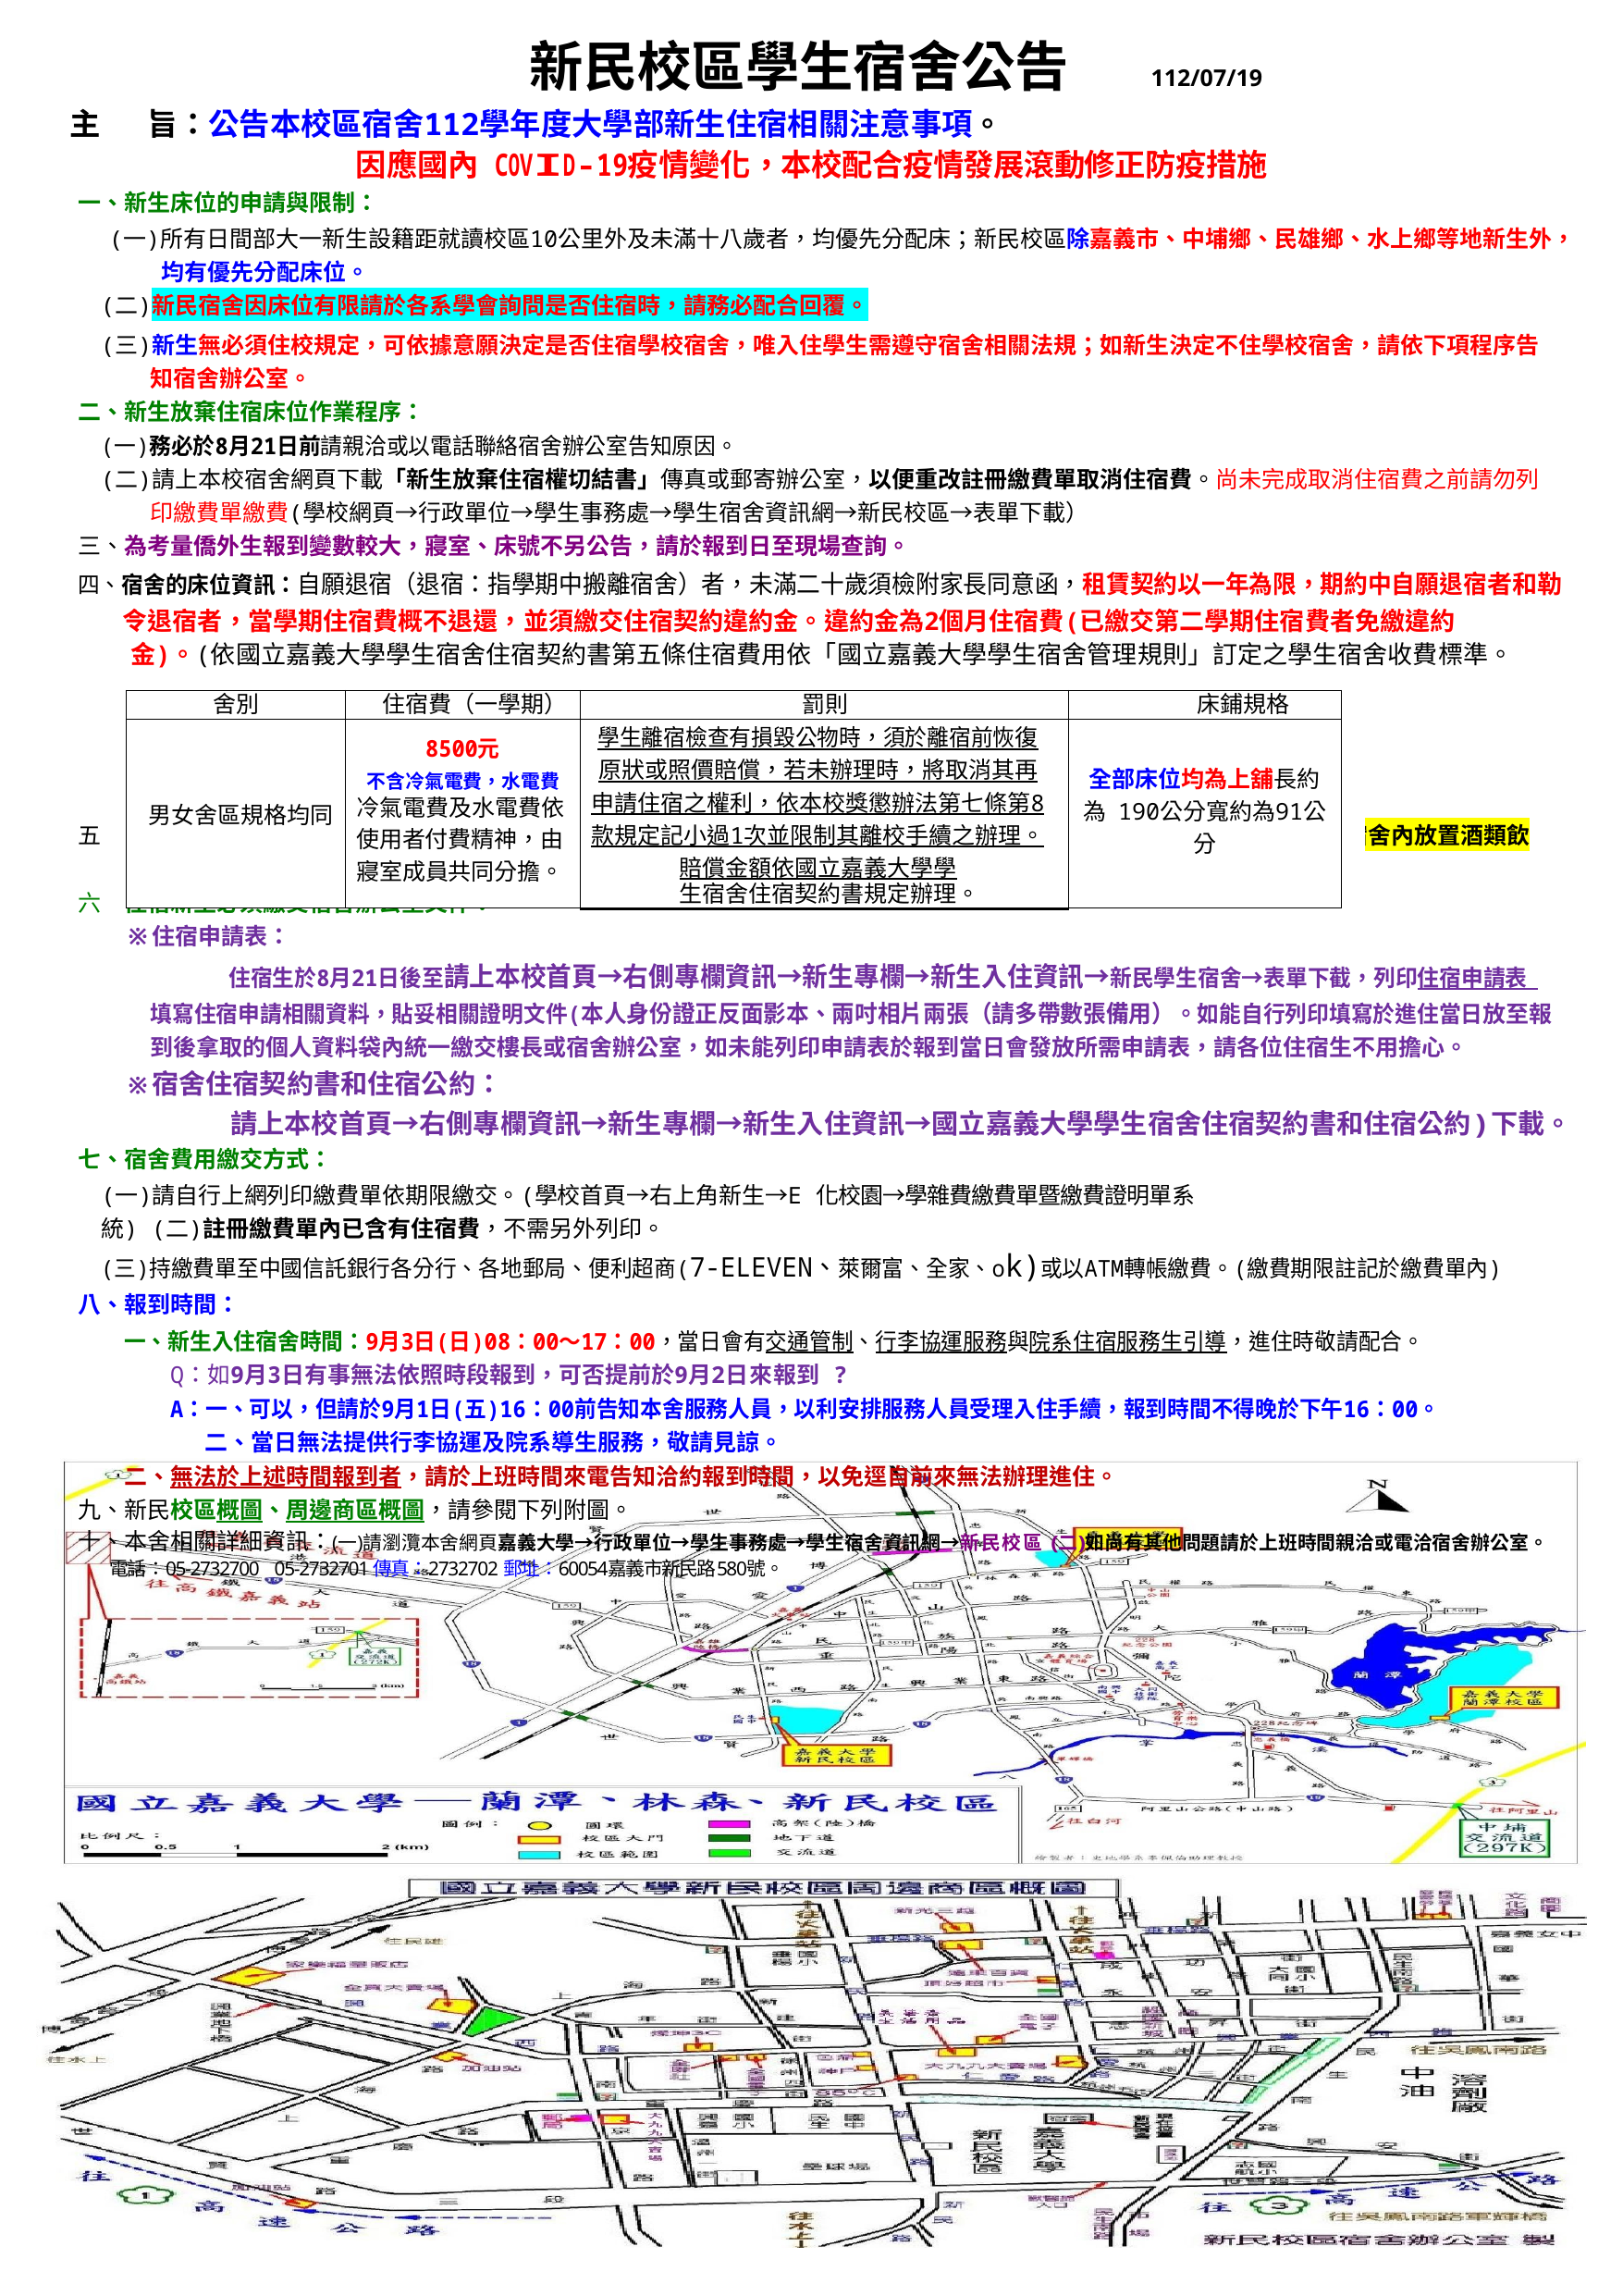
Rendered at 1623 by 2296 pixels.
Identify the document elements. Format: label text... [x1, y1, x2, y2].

text 金)。(依國立嘉義大學學生宿舍住宿契約書第五條住宿費用依「國立嘉義大學學生宿舍管理規則」訂定之學生宿舍收費標準。 [1342, 690, 1365, 907]
text 金)。(依國立嘉義大學學生宿舍住宿契約書第五條住宿費用依「國立嘉義大學學生宿舍管理規則」訂定之學生宿舍收費標準。 [105, 690, 126, 907]
text 金)。(依國立嘉義大學學生宿舍住宿契約書第五條住宿費用依「國立嘉義大學學生宿舍管理規則」訂定之學生宿舍收費標準。 [120, 637, 1497, 671]
text 六、住宿新生必須繳交宿舍辦公室文件： [78, 884, 1578, 919]
text 請上本校首頁→右側專欄資訊→新生專欄→新生入住資訊→國立嘉義大學學生宿舍住宿契約書和住宿公約)下載。 [230, 1102, 1578, 1141]
table_cell 男女舍區規格均同 [127, 720, 345, 907]
text (二)新民宿舍因床位有限請於各系學會詢問是否住宿時，請務必配合回覆。 [101, 288, 1578, 321]
text (一)所有日間部大一新生設籍距就讀校區10公里外及未滿十八歲者，均優先分配床；新民校區除嘉義市、中埔鄉、民雄鄉、水上鄉等地新生外， 均有優先分配床位。 [109, 220, 1567, 288]
table_cell 8500元 不含冷氣電費，水電費 冷氣電費及水電費依 使用者付費精神，由寢室成員共同分擔。 [346, 720, 580, 907]
text (一)務必於8月21日前請親洽或以電話聯絡宿舍辦公室告知原因。 [101, 427, 1578, 461]
table_header 罰則 [581, 691, 1068, 719]
text 八、報到時間： [78, 1286, 1578, 1320]
text 四、宿舍的床位資訊：自願退宿（退宿：指學期中搬離宿舍）者，未滿二十歲須檢附家長同意函，租賃契約以一年為限，期約中自願退宿者和勒令退宿者，當學期住宿費概不退還，並須繳交住宿契約違約金。違約金為2個月住宿費(已繳交第二學期住宿費者免繳違約 [78, 564, 1562, 637]
text 五、本舍全面禁菸(含電子煙)，違規者一律退宿，有吸菸習慣者請慎重考慮是否能夠戒除或克制。本舍嚴禁飲酒及打麻將(含宿舍內放置酒類飲品或麻將均屬違反規定)，違規者將依宿舍管理規則嚴格辦理懲處。 [78, 818, 105, 884]
text 新民校區學生宿舍公告 112/07/19 [530, 27, 1578, 101]
text ※宿舍住宿契約書和住宿公約： [124, 1063, 1578, 1102]
text 主 旨：公告本校區宿舍112學年度大學部新生住宿相關注意事項。 [69, 101, 1578, 144]
text 五、本舍全面禁菸(含電子煙)，違規者一律退宿，有吸菸習慣者請慎重考慮是否能夠戒除或克制。本舍嚴禁飲酒及打麻將(含宿舍內放置酒類飲品或麻將均屬違反規定)，違規者將依宿舍管理規則嚴格辦理懲處。 [1365, 818, 1548, 884]
table_header 舍別 [127, 691, 345, 719]
text 住宿生於8月21日後至請上本校首頁→右側專欄資訊→新生專欄→新生入住資訊→新民學生宿舍→表單下截，列印住宿申請表 填寫住宿申請相關資料，貼妥相關證明文件(本人身份證正反面影本、兩吋相片兩張（請多帶數張備用）。如能自行列印填寫於進住當日放至報到後拿取的個人資料袋內統一繳交樓長或宿舍辦公室，如未能列印申請表於報到當日會發放所需申請表，請各位住宿生不用擔心。 [150, 955, 1567, 1063]
text (三)新生無必須住校規定，可依據意願決定是否住宿學校宿舍，唯入住學生需遵守宿舍相關法規；如新生決定不住學校宿舍，請依下項程序告知宿舍辦公室。 [101, 327, 1559, 394]
text 二、新生放棄住宿床位作業程序： [78, 394, 1578, 427]
text 因應國內 COVID-19疫情變化，本校配合疫情發展滾動修正防疫措施 [120, 144, 1503, 184]
text 一、新生入住宿舍時間：9月3日(日)08：00〜17：00，當日會有交通管制、行李協運服務與院系住宿服務生引導，進住時敬請配合。 Q：如9月3日有事無法依照時段報到，可否提前於9月2日來報到 ? [124, 1323, 1466, 1390]
text (一)請自行上網列印繳費單依期限繳交。(學校首頁→右上角新生→E 化校園→學雜費繳費單暨繳費證明單系統) (二)註冊繳費單內已含有住宿費，不需另外列印。 [101, 1177, 1229, 1244]
table_header 床鋪規格 [1069, 691, 1341, 719]
table_cell 全部床位均為上舖長約為 190公分寬約為91公分 [1069, 720, 1341, 907]
text A：一、可以，但請於9月1日(五)16：00前告知本舍服務人員，以利安排服務人員受理入住手續，報到時間不得晚於下午16：00。 二、當日無法提供行李協運及院系導生服務，敬請見諒。 [170, 1390, 1479, 1458]
table_cell 學生離宿檢查有損毀公物時，須於離宿前恢復原狀或照價賠償，若未辦理時，將取消其再申請住宿之權利，依本校獎懲辦法第七條第8款規定記小過1次並限制其離校手續之辦理。賠償金額依國立嘉義大學學 生宿舍住宿契約書規定辦理。 [581, 720, 1068, 907]
text 三、為考量僑外生報到變數較大，寢室、床號不另公告，請於報到日至現場查詢。 [78, 528, 1578, 562]
table_header 住宿費（一學期） [346, 691, 580, 719]
text 一、新生床位的申請與限制： [78, 184, 1578, 218]
text ※住宿申請表： [124, 919, 1578, 952]
text 七、宿舍費用繳交方式： [78, 1141, 1578, 1175]
text (二)請上本校宿舍網頁下載「新生放棄住宿權切結書」傳真或郵寄辦公室，以便重改註冊繳費單取消住宿費。尚未完成取消住宿費之前請勿列印繳費單繳費(學校網頁→行政單位→學生事務處→學生宿舍資訊網→新民校區→表單下載） [101, 461, 1558, 528]
text (三)持繳費單至中國信託銀行各分行、各地郵局、便利超商(7-ELEVEN、萊爾富、全家、ok)或以ATM轉帳繳費。(繳費期限註記於繳費單內) [101, 1244, 1578, 1286]
